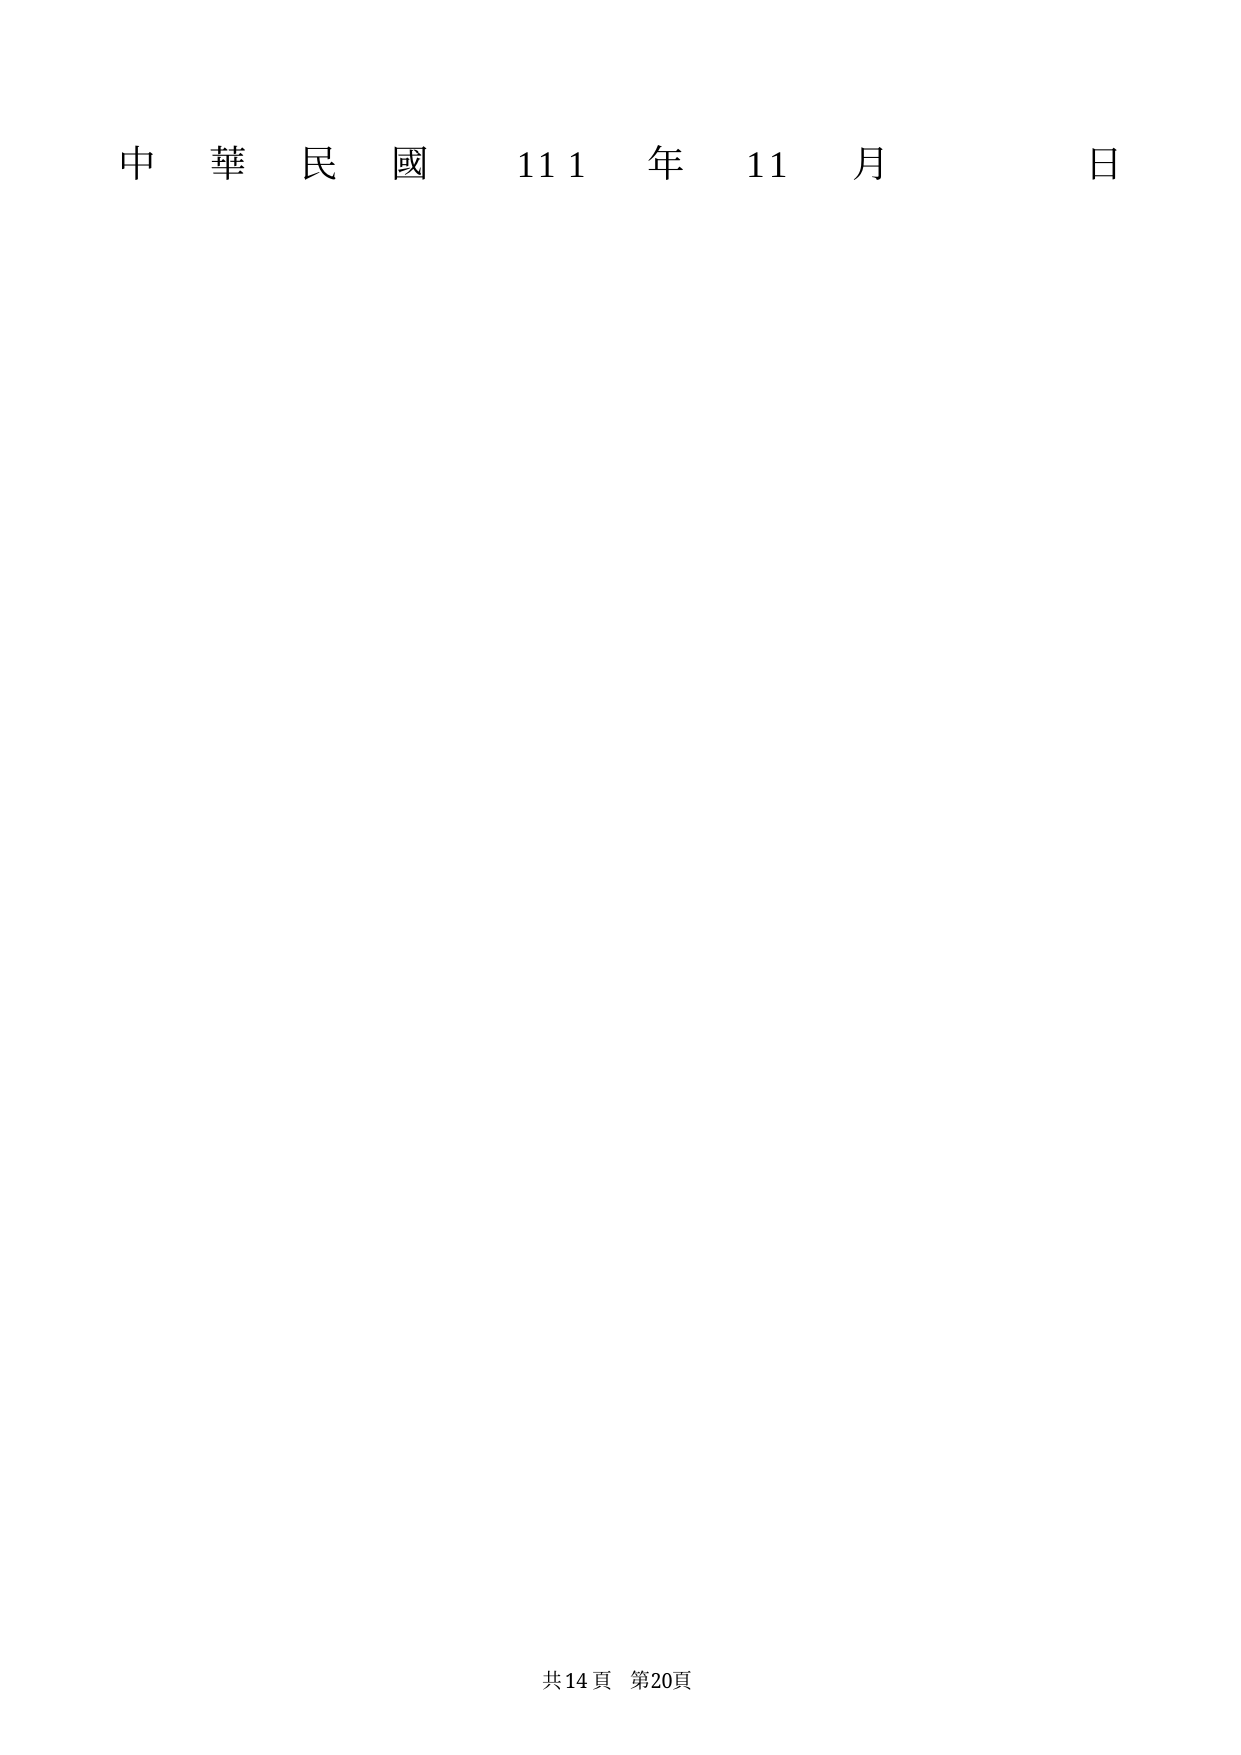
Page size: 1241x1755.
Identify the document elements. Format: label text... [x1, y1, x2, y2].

text 中 華 民 國 11 1 年 11 月 日 [118, 135, 1205, 189]
